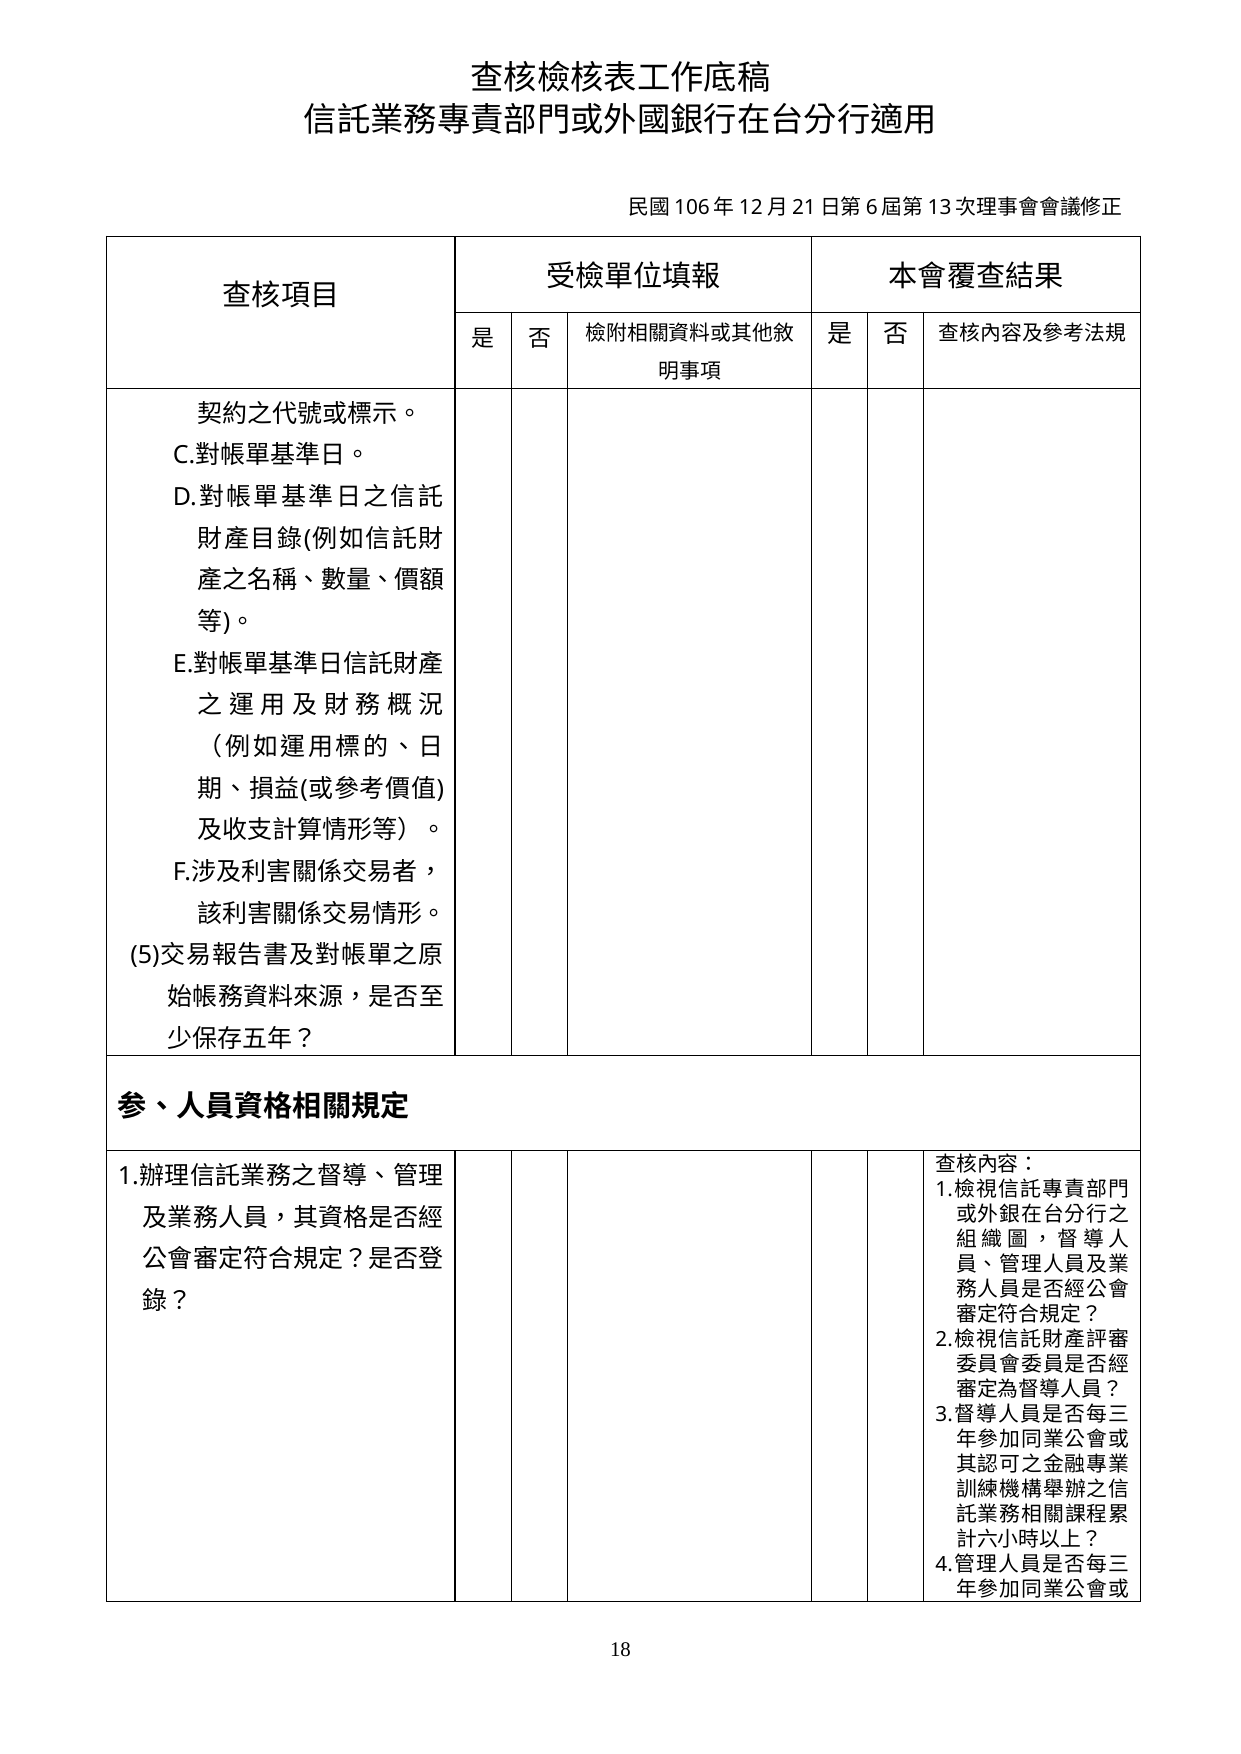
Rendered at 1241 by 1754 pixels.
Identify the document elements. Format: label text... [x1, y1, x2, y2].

table_cell [512, 389, 567, 1055]
table_cell [456, 389, 511, 1055]
table_cell 查核內容及參考法規 [924, 313, 1140, 388]
table_cell [868, 389, 923, 1055]
table_cell 1.辦理信託業務之督導、管理及業務人員，其資格是否經公會審定符合規定？是否登錄？ [107, 1151, 454, 1601]
table_cell [456, 1151, 511, 1601]
table_header 受檢單位填報 [456, 237, 811, 312]
table_cell 否 [512, 313, 567, 388]
table_cell 查核內容： 1.檢視信託專責部門或外銀在台分行之組織圖，督導人員、管理人員及業務人員是否經公會審定符合規定？ 2.檢視信託財產評審委員會委員是否經審定為督導人員？ 3.督導人員是否每三年參加同業公會或其認可之金融專業訓練機構舉辦之信託業務相關課程累計六小時以上？ 4.管理人員是否每三年參加同業公會或 [924, 1151, 1140, 1601]
table_cell [568, 1151, 811, 1601]
table_cell [868, 1151, 923, 1601]
table_header 查核項目 [107, 237, 454, 388]
table_cell 否 [868, 313, 923, 388]
table_header 本會覆查結果 [812, 237, 1140, 312]
table_cell 是 [456, 313, 511, 388]
table_cell [924, 389, 1140, 1055]
table_cell [512, 1151, 567, 1601]
table_cell 契約之代號或標示。 C.對帳單基準日。 D.對帳單基準日之信託財產目錄(例如信託財產之名稱、數量、價額等)。 E.對帳單基準日信託財產之運用及財務概況（例如運用標的、日期、損益(或參考價值)及收支計算情形等）。 F.涉及利害關係交易者，該利害關係交易情形。 (5)交易報告書及對帳單之原始帳務資料來源，是否至少保存五年？ [107, 389, 454, 1055]
table_cell [812, 389, 867, 1055]
table_cell [812, 1151, 867, 1601]
table_cell 参、人員資格相關規定 [107, 1056, 1140, 1150]
table_cell 是 [812, 313, 867, 388]
table_cell [568, 389, 811, 1055]
table_cell 檢附相關資料或其他敘明事項 [568, 313, 811, 388]
